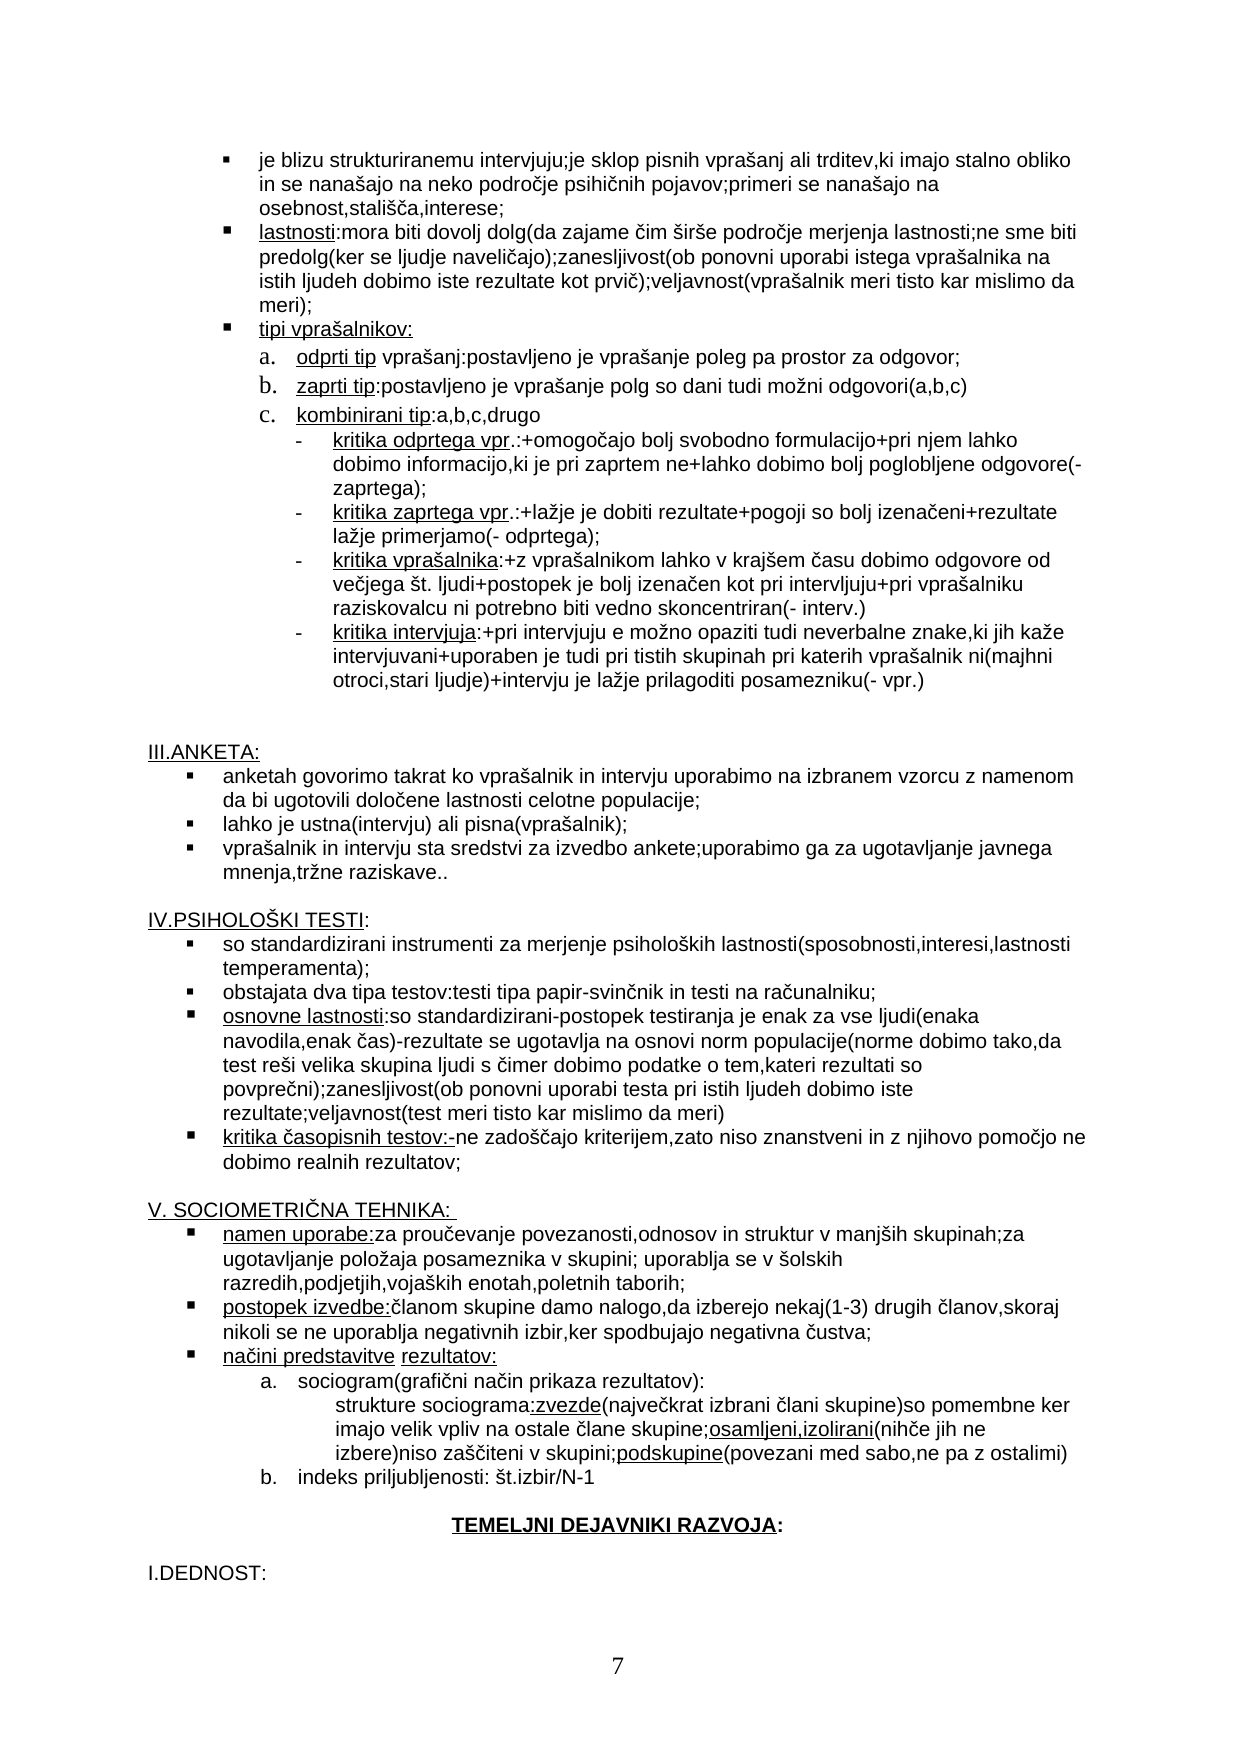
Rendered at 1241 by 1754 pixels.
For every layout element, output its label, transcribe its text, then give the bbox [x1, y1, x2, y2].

text TEMELJNI DEJAVNIKI RAZVOJA: [148, 1512, 1087, 1536]
list kritika časopisnih testov:-ne zadoščajo kriterijem,zato niso znanstveni in z njihovo pomočjo ne dobimo realnih rezultatov; [185, 1125, 1087, 1174]
list so standardizirani instrumenti za merjenje psiholoških lastnosti(sposobnosti,interesi,lastnosti temperamenta); [185, 932, 1087, 980]
list obstajata dva tipa testov:testi tipa papir-svinčnik in testi na računalniku; [185, 980, 1087, 1004]
list kritika intervjuja:+pri intervjuju e možno opaziti tudi neverbalne znake,ki jih kaže intervjuvani+uporaben je tudi pri tistih skupinah pri katerih vprašalnik ni(majhni otroci,stari ljudje)+intervju je lažje prilagoditi posamezniku(- vpr.) [295, 620, 1087, 692]
list lastnosti:mora biti dovolj dolg(da zajame čim širše področje merjenja lastnosti;ne sme biti predolg(ker se ljudje naveličajo);zanesljivost(ob ponovni uporabi istega vprašalnika na istih ljudeh dobimo iste rezultate kot prvič);veljavnost(vprašalnik meri tisto kar mislimo da meri); [221, 219, 1087, 316]
list kritika odprtega vpr.:+omogočajo bolj svobodno formulacijo+pri njem lahko dobimo informacijo,ki je pri zaprtem ne+lahko dobimo bolj poglobljene odgovore(- zaprtega); [295, 428, 1087, 500]
list lahko je ustna(intervju) ali pisna(vprašalnik); [185, 812, 1087, 836]
text strukture sociograma:zvezde(največkrat izbrani člani skupine)so pomembne ker imajo velik vpliv na ostale člane skupine;osamljeni,izolirani(nihče jih ne izbere)niso zaščiteni v skupini;podskupine(povezani med sabo,ne pa z ostalimi) [335, 1393, 1087, 1464]
list je blizu strukturiranemu intervjuju;je sklop pisnih vprašanj ali trditev,ki imajo stalno obliko in se nanašajo na neko področje psihičnih pojavov;primeri se nanašajo na osebnost,stališča,interese; [221, 148, 1087, 219]
list načini predstavitve rezultatov: [185, 1344, 1087, 1369]
list indeks priljubljenosti: št.izbir/N-1 [260, 1464, 1087, 1488]
list kritika vprašalnika:+z vprašalnikom lahko v krajšem času dobimo odgovore od večjega št. ljudi+postopek je bolj izenačen kot pri intervljuju+pri vprašalniku raziskovalcu ni potrebno biti vedno skoncentriran(- interv.) [295, 548, 1087, 620]
text IV.PSIHOLOŠKI TESTI: [148, 908, 1087, 932]
text III.ANKETA: [148, 740, 1087, 764]
list vprašalnik in intervju sta sredstvi za izvedbo ankete;uporabimo ga za ugotavljanje javnega mnenja,tržne raziskave.. [185, 836, 1087, 884]
list odprti tip vprašanj:postavljeno je vprašanje poleg pa prostor za odgovor; [259, 341, 1087, 370]
list kombinirani tip:a,b,c,drugo [259, 399, 1087, 428]
list kritika zaprtega vpr.:+lažje je dobiti rezultate+pogoji so bolj izenačeni+rezultate lažje primerjamo(- odprtega); [295, 500, 1087, 548]
list tipi vprašalnikov: [221, 316, 1087, 341]
list postopek izvedbe:članom skupine damo nalogo,da izberejo nekaj(1-3) drugih članov,skoraj nikoli se ne uporablja negativnih izbir,ker spodbujajo negativna čustva; [185, 1295, 1087, 1344]
text V. SOCIOMETRIČNA TEHNIKA: [148, 1198, 1087, 1222]
text I.DEDNOST: [148, 1560, 1087, 1584]
list namen uporabe:za proučevanje povezanosti,odnosov in struktur v manjših skupinah;za ugotavljanje položaja posameznika v skupini; uporablja se v šolskih razredih,podjetjih,vojaških enotah,poletnih taborih; [185, 1222, 1087, 1295]
list sociogram(grafični način prikaza rezultatov): [260, 1369, 1087, 1393]
list osnovne lastnosti:so standardizirani-postopek testiranja je enak za vse ljudi(enaka navodila,enak čas)-rezultate se ugotavlja na osnovi norm populacije(norme dobimo tako,da test reši velika skupina ljudi s čimer dobimo podatke o tem,kateri rezultati so povprečni);zanesljivost(ob ponovni uporabi testa pri istih ljudeh dobimo iste rezultate;veljavnost(test meri tisto kar mislimo da meri) [185, 1004, 1087, 1125]
list anketah govorimo takrat ko vprašalnik in intervju uporabimo na izbranem vzorcu z namenom da bi ugotovili določene lastnosti celotne populacije; [185, 764, 1087, 812]
list zaprti tip:postavljeno je vprašanje polg so dani tudi možni odgovori(a,b,c) [259, 370, 1087, 399]
